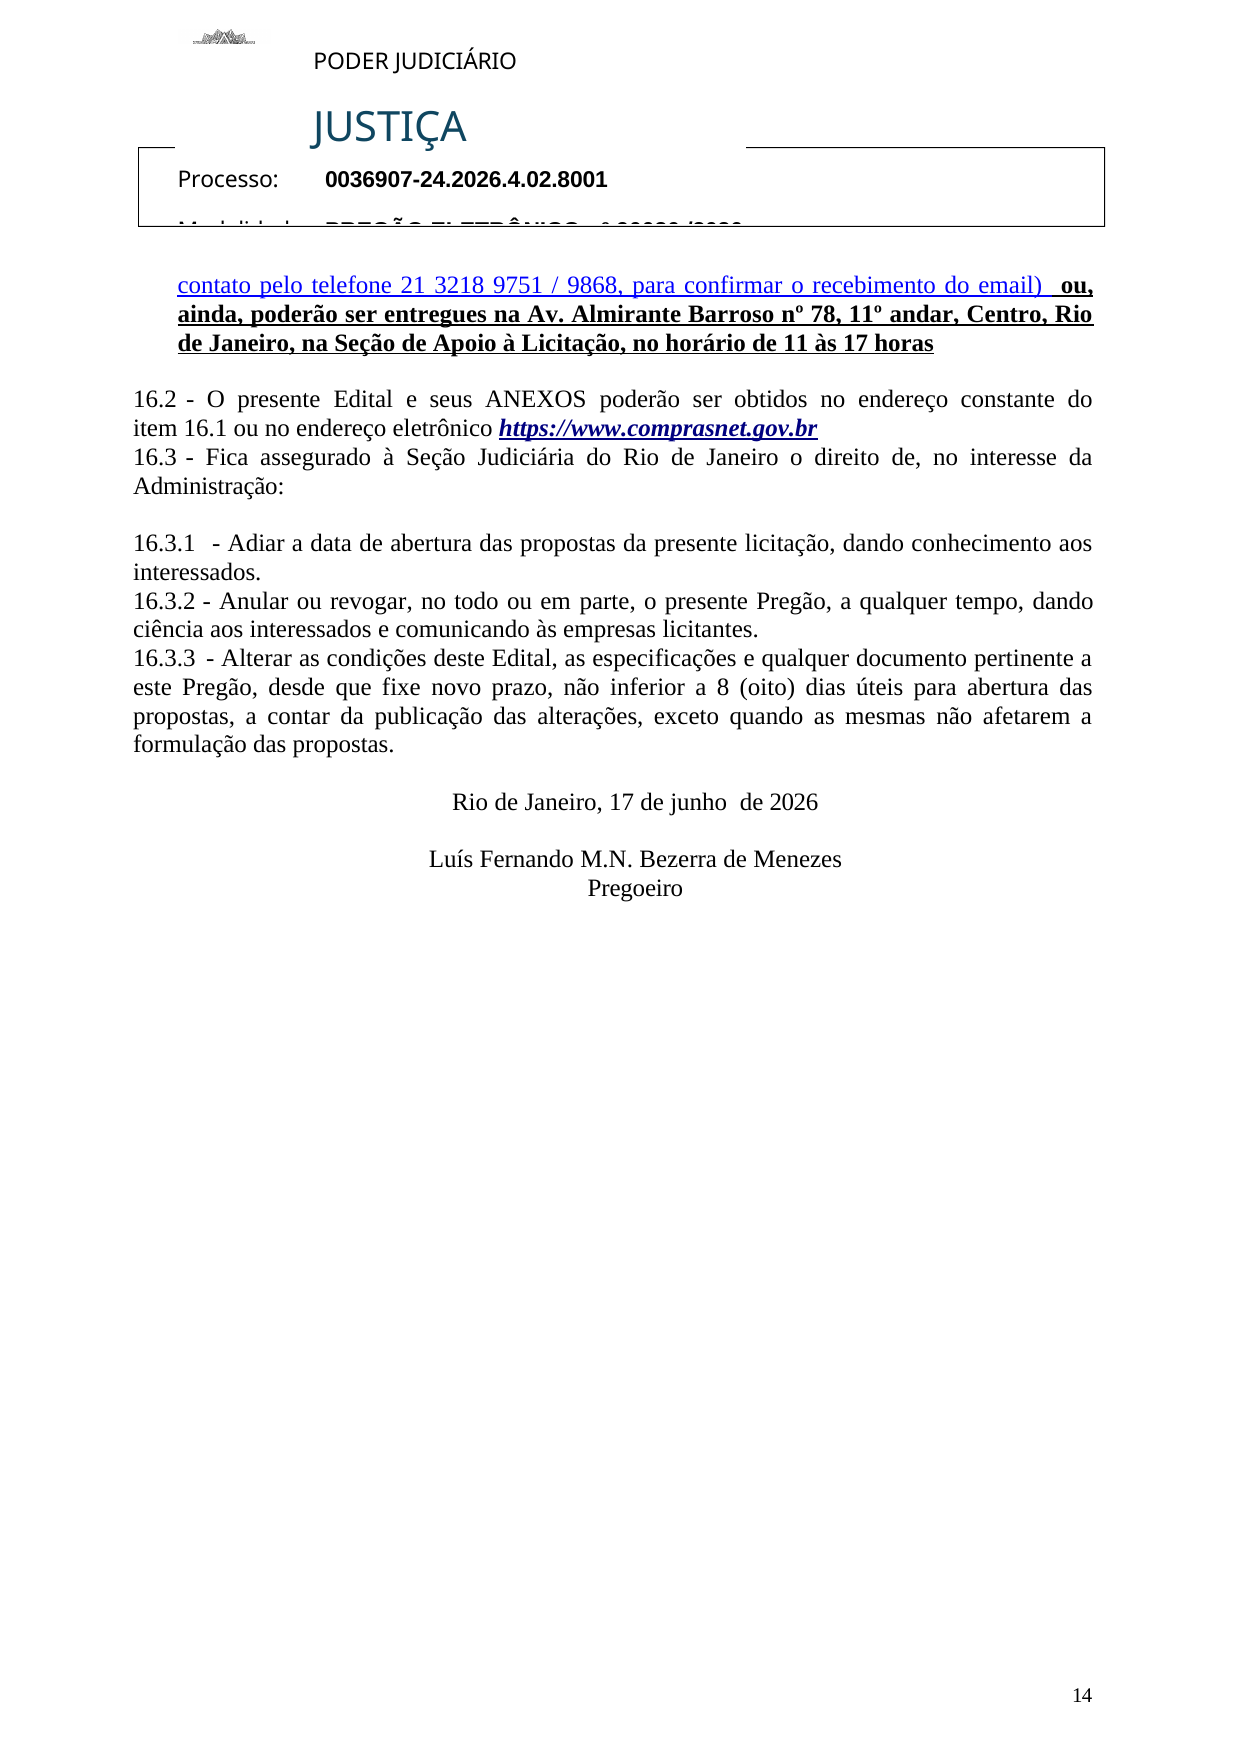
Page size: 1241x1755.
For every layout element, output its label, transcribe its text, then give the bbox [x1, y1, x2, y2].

list - Fica assegurado à Seção Judiciária do Rio de Janeiro o direito de, no interesse da Administração: [133, 442, 1093, 499]
list - Anular ou revogar, no todo ou em parte, o presente Pregão, a qualquer tempo, dando ciência aos interessados e comunicando às empresas licitantes. [133, 586, 1094, 643]
text Luís Fernando M.N. Bezerra de Menezes Pregoeiro [428, 844, 842, 902]
text Rio de Janeiro, 17 de junho de 2026 [133, 787, 1137, 816]
list - Adiar a data de abertura das propostas da presente licitação, dando conhecimento aos interessados. [133, 528, 1093, 586]
text contato pelo telefone 21 3218 9751 / 9868, para confirmar o recebimento do email) ou, [177, 270, 1093, 295]
text de Janeiro, na Seção de Apoio à Licitação, no horário de 11 às 17 horas [177, 325, 1093, 357]
text ainda, poderão ser entregues na Av. Almirante Barroso nº 78, 11º andar, Centro, Rio [177, 297, 1093, 324]
list - O presente Edital e seus ANEXOS poderão ser obtidos no endereço constante do item 16.1 ou no endereço eletrônico https://www.comprasnet.gov.br [133, 384, 1093, 442]
list - Alterar as condições deste Edital, as especificações e qualquer documento pertinente a este Pregão, desde que fixe novo prazo, não inferior a 8 (oito) dias úteis para abertura das propostas, a contar da publicação das alterações, exceto quando as mesmas não afetarem a formulação das propostas. [133, 643, 1093, 758]
